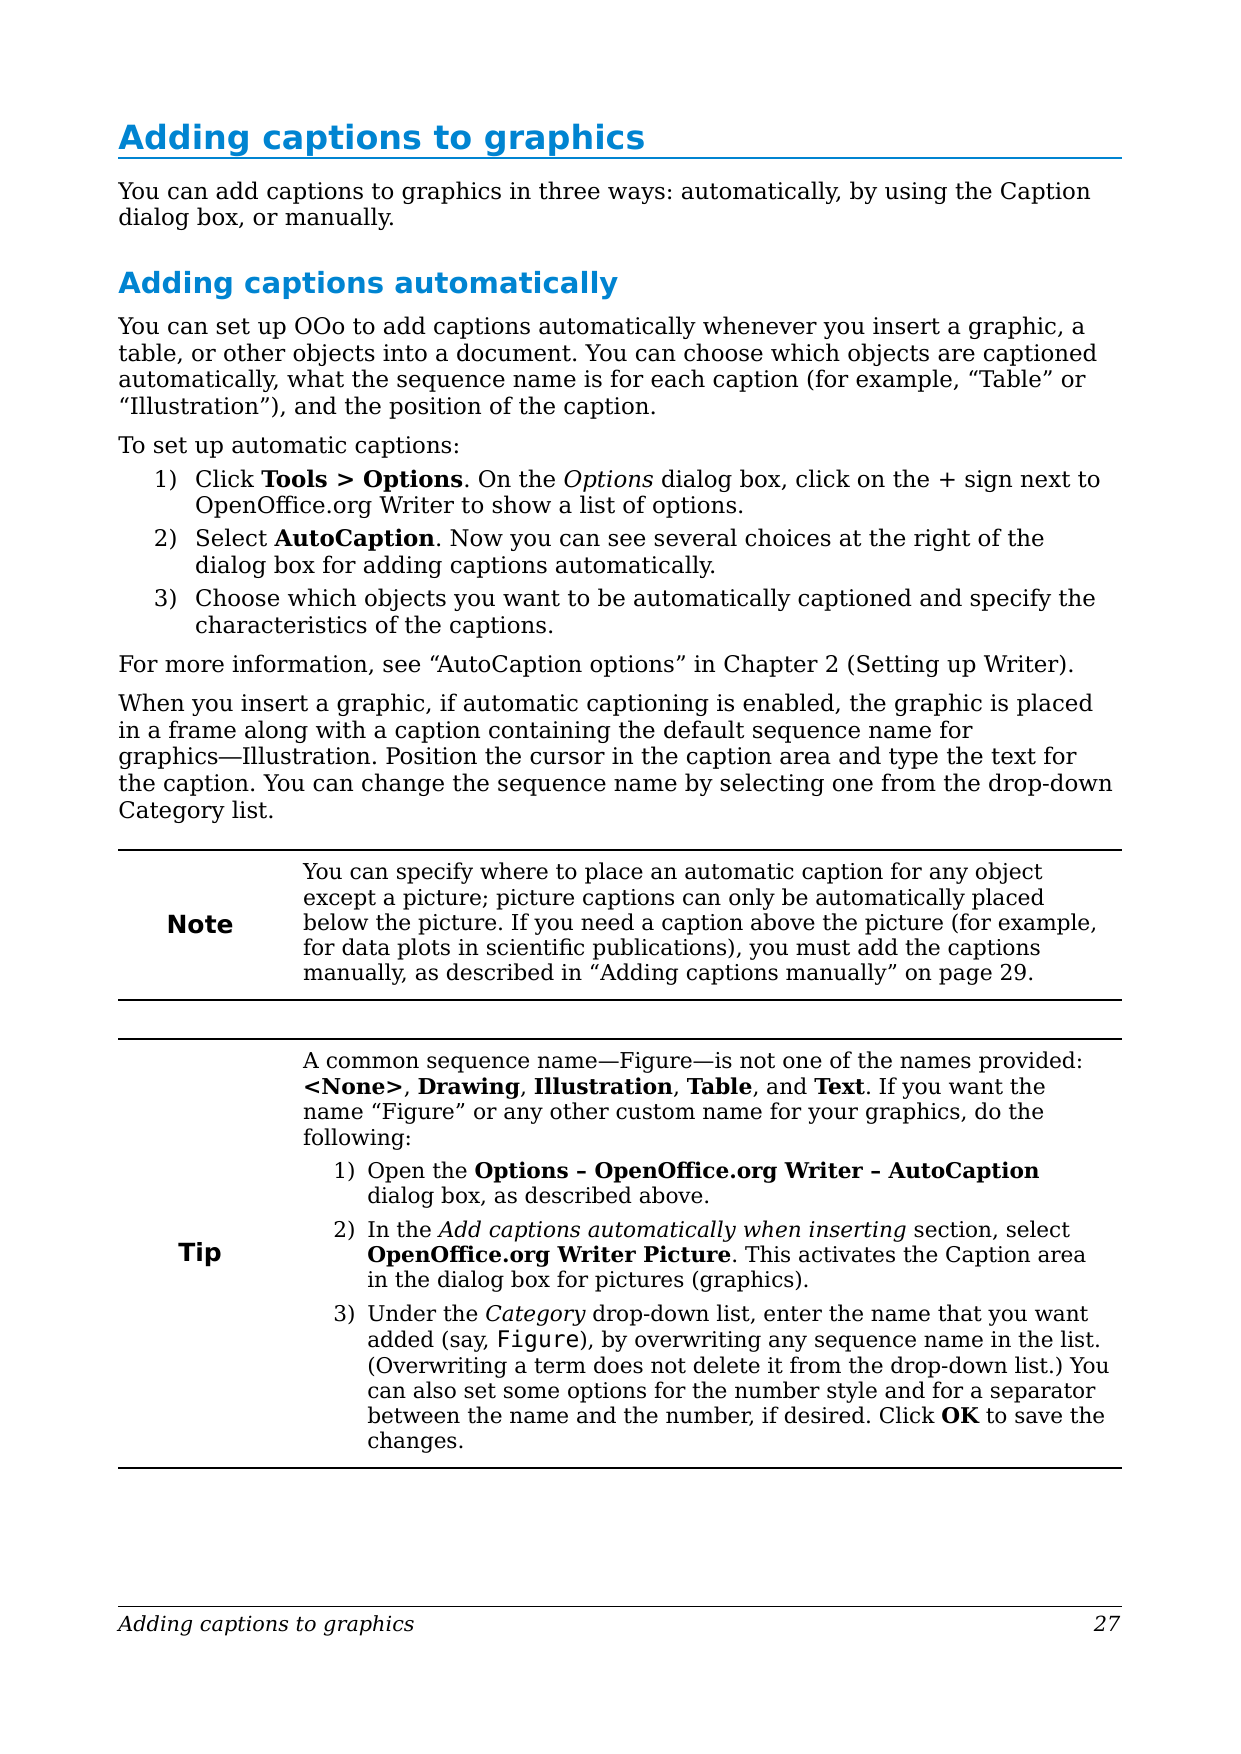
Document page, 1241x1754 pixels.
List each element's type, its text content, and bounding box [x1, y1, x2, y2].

table_header You can specify where to place an automatic caption for any object except a picture; picture captions can only be automatically placed below the picture. If you need a caption above the picture (for example, for data plots in scientific publications), you must add the captions manually, as described in “Adding captions manually” on page 29. [281, 851, 1122, 999]
subtitle Adding captions automatically [118, 267, 1122, 301]
list Click Tools > Options. On the Options dialog box, click on the + sign next to OpenOffice.org Writer to show a list of options. [177, 465, 1122, 519]
subtitle Adding captions to graphics [118, 118, 1122, 157]
text For more information, see “AutoCaption options” in Chapter 2 (Setting up Writer). [118, 651, 1122, 678]
list Select AutoCaption. Now you can see several choices at the right of the dialog box for adding captions automatically. [177, 525, 1122, 579]
text When you insert a graphic, if automatic captioning is enabled, the graphic is placed in a frame along with a caption containing the default sequence name for graphics―Illustration. Position the cursor in the caption area and type the text for the caption. You can change the sequence name by selecting one from the drop-down Category list. [118, 690, 1122, 823]
list To set up automatic captions: [118, 432, 1122, 459]
table_header Tip [118, 1040, 281, 1467]
table_header A common sequence name—Figure—is not one of the names provided: <None>, Drawing, Illustration, Table, and Text. If you want the name “Figure” or any other custom name for your graphics, do the following: Open the Options – OpenOffice.org Writer – AutoCaption dialog box, as described above. In the Add captions automatically when inserting section, select OpenOffice.org Writer Picture. This activates the Caption area in the dialog box for pictures (graphics). Under the Category drop-down list, enter the name that you want added (say, Figure), by overwriting any sequence name in the list. (Overwriting a term does not delete it from the drop-down list.) You can also set some options for the number style and for a separator between the name and the number, if desired. Click OK to save the changes. [281, 1040, 1122, 1467]
text You can add captions to graphics in three ways: automatically, by using the Caption dialog box, or manually. [118, 178, 1122, 231]
list Choose which objects you want to be automatically captioned and specify the characteristics of the captions. [177, 585, 1122, 638]
text You can set up OOo to add captions automatically whenever you insert a graphic, a table, or other objects into a document. You can choose which objects are captioned automatically, what the sequence name is for each caption (for example, “Table” or “Illustration”), and the position of the caption. [118, 313, 1122, 420]
table_header Note [118, 851, 281, 999]
